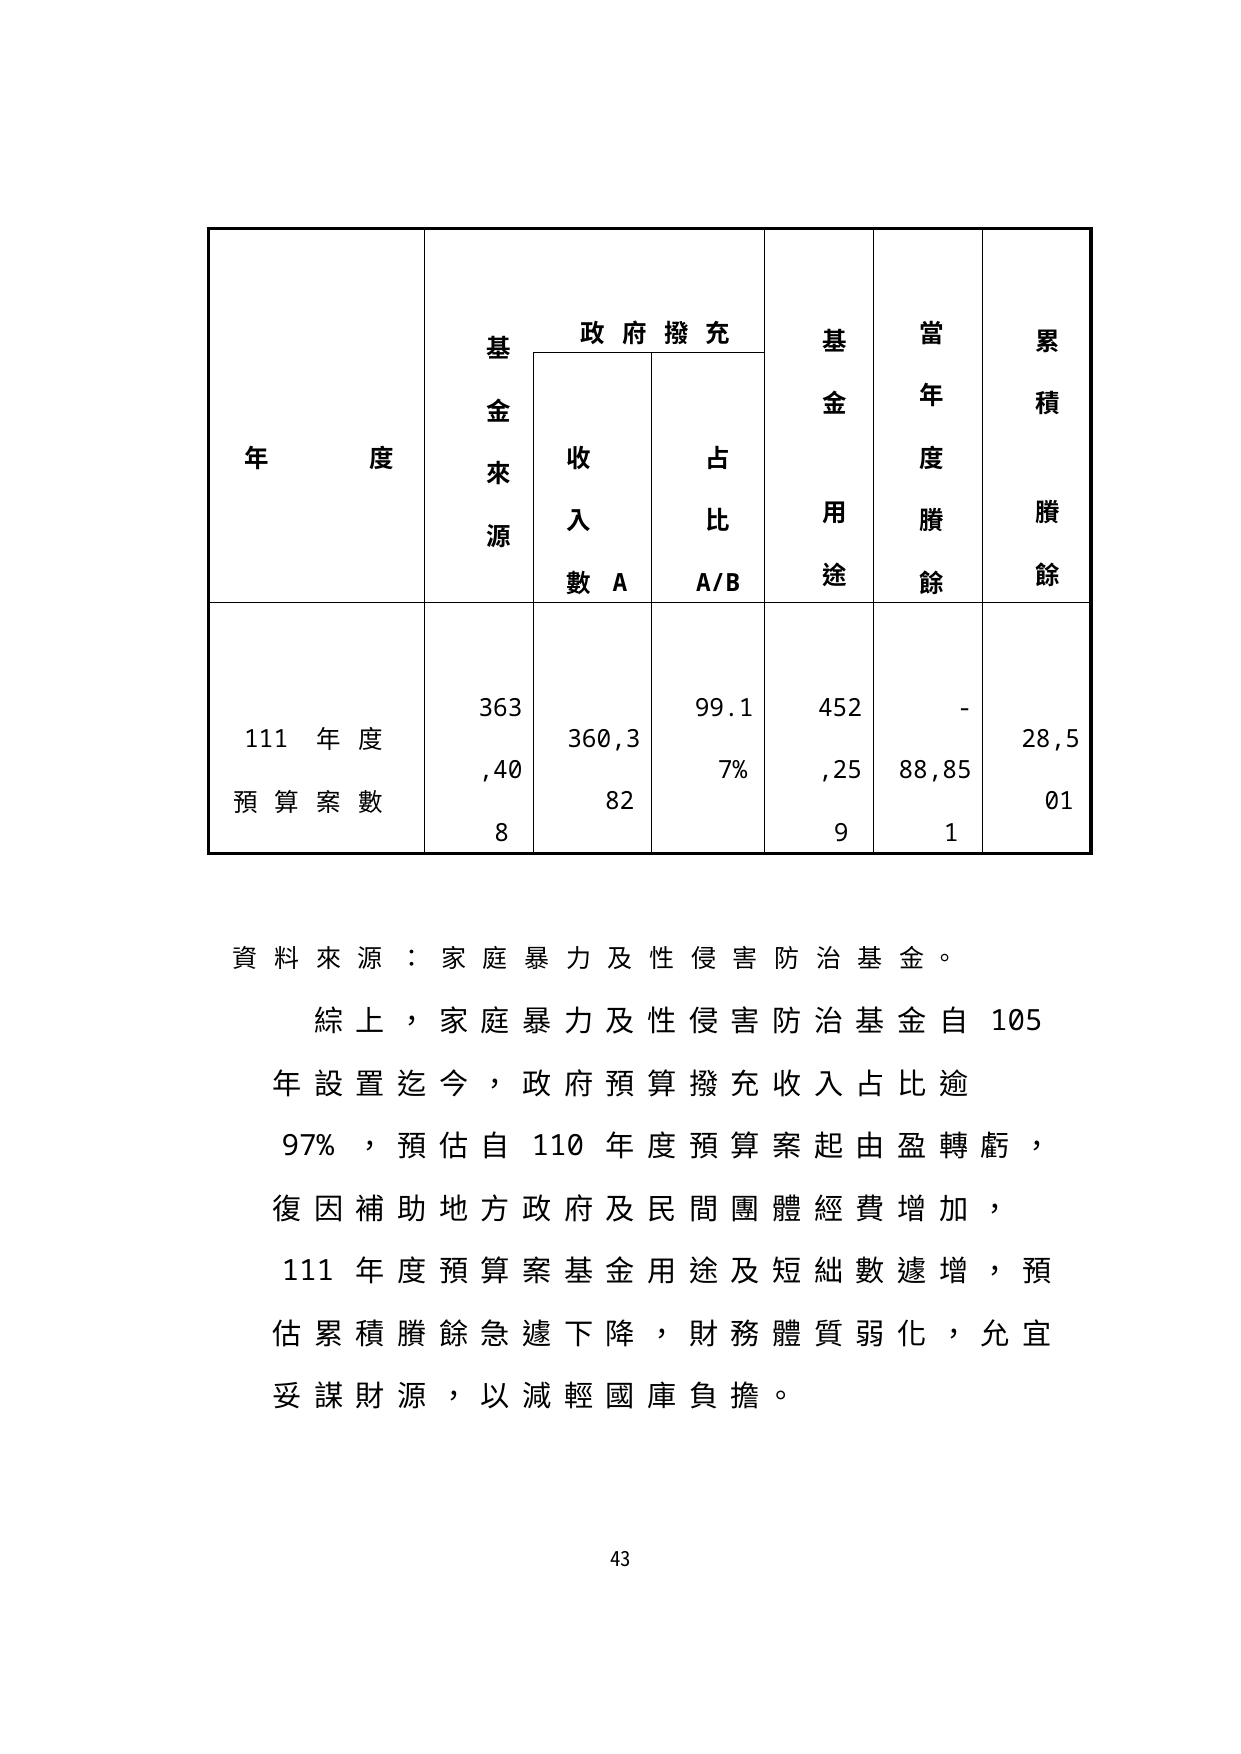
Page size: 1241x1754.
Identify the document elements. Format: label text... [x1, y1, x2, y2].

table_header 年 度 [210, 230, 424, 602]
table_cell 363,408 [425, 603, 533, 852]
table_cell 111年度預算案數 [210, 603, 424, 852]
table_cell 360,382 [534, 603, 651, 852]
table_header 累積 賸餘 [983, 230, 1089, 602]
table_header 政府撥充 [534, 230, 764, 352]
table_header 當年度 賸餘 [874, 230, 982, 602]
text 資料來源：家庭暴力及性侵害防治基金。 [184, 915, 1058, 977]
table_cell 99.17% [652, 603, 764, 852]
table_cell -88,851 [874, 603, 982, 852]
table_cell 收入數A [534, 353, 651, 602]
table_cell 452,259 [765, 603, 873, 852]
table_cell 28,501 [983, 603, 1089, 852]
table_cell 占比A/B [652, 353, 764, 602]
text 綜上，家庭暴力及性侵害防治基金自105年設置迄今，政府預算撥充收入占比逾97%，預估自110年度預算案起由盈轉虧，復因補助地方政府及民間團體經費增加，111年度預算案基金用途及短絀數遽增，預估累積賸餘急遽下降，財務體質弱化，允宜妥謀財源，以減輕國庫負擔。 [242, 977, 1058, 1415]
table_header 基金 用途 [765, 230, 873, 602]
table_header 基金 來源B [425, 230, 533, 602]
